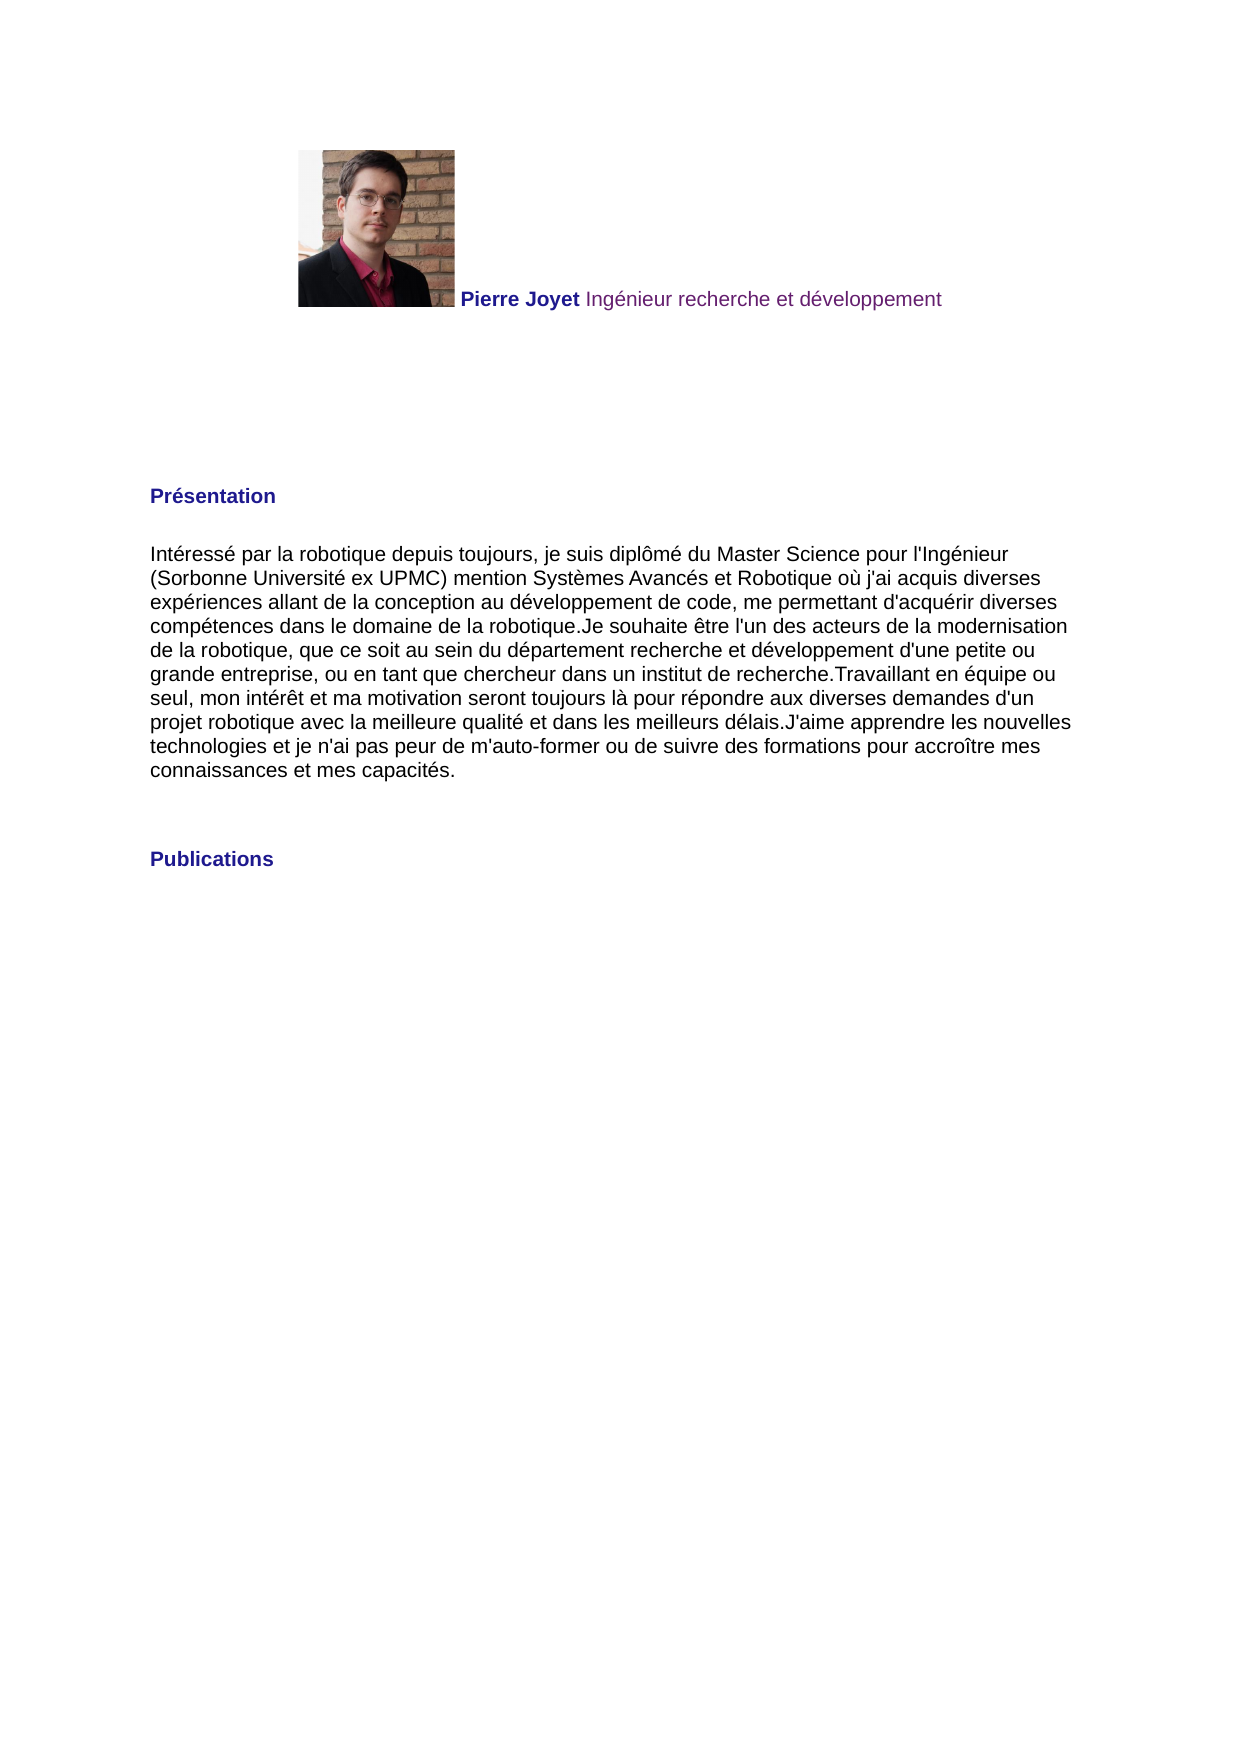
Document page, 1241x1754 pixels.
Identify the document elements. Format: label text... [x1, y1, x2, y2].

text Intéressé par la robotique depuis toujours, je suis diplômé du Master Science pour l'Ingénieur (Sorbonne Université ex UPMC) mention Systèmes Avancés et Robotique où j'ai acquis diverses expériences allant de la conception au développement de code, me permettant d'acquérir diverses compétences dans le domaine de la robotique.Je souhaite être l'un des acteurs de la modernisation de la robotique, que ce soit au sein du département recherche et développement d'une petite ou grande entreprise, ou en tant que chercheur dans un institut de recherche.Travaillant en équipe ou seul, mon intérêt et ma motivation seront toujours là pour répondre aux diverses demandes d'un projet robotique avec la meilleure qualité et dans les meilleurs délais.J'aime apprendre les nouvelles technologies et je n'ai pas peur de m'auto-former ou de suivre des formations pour accroître mes connaissances et mes capacités. [150, 542, 1090, 781]
subtitle Pierre Joyet Ingénieur recherche et développement [150, 150, 1090, 311]
picture [298, 150, 455, 307]
subtitle Présentation [150, 483, 1090, 507]
subtitle Publications [150, 847, 1090, 871]
